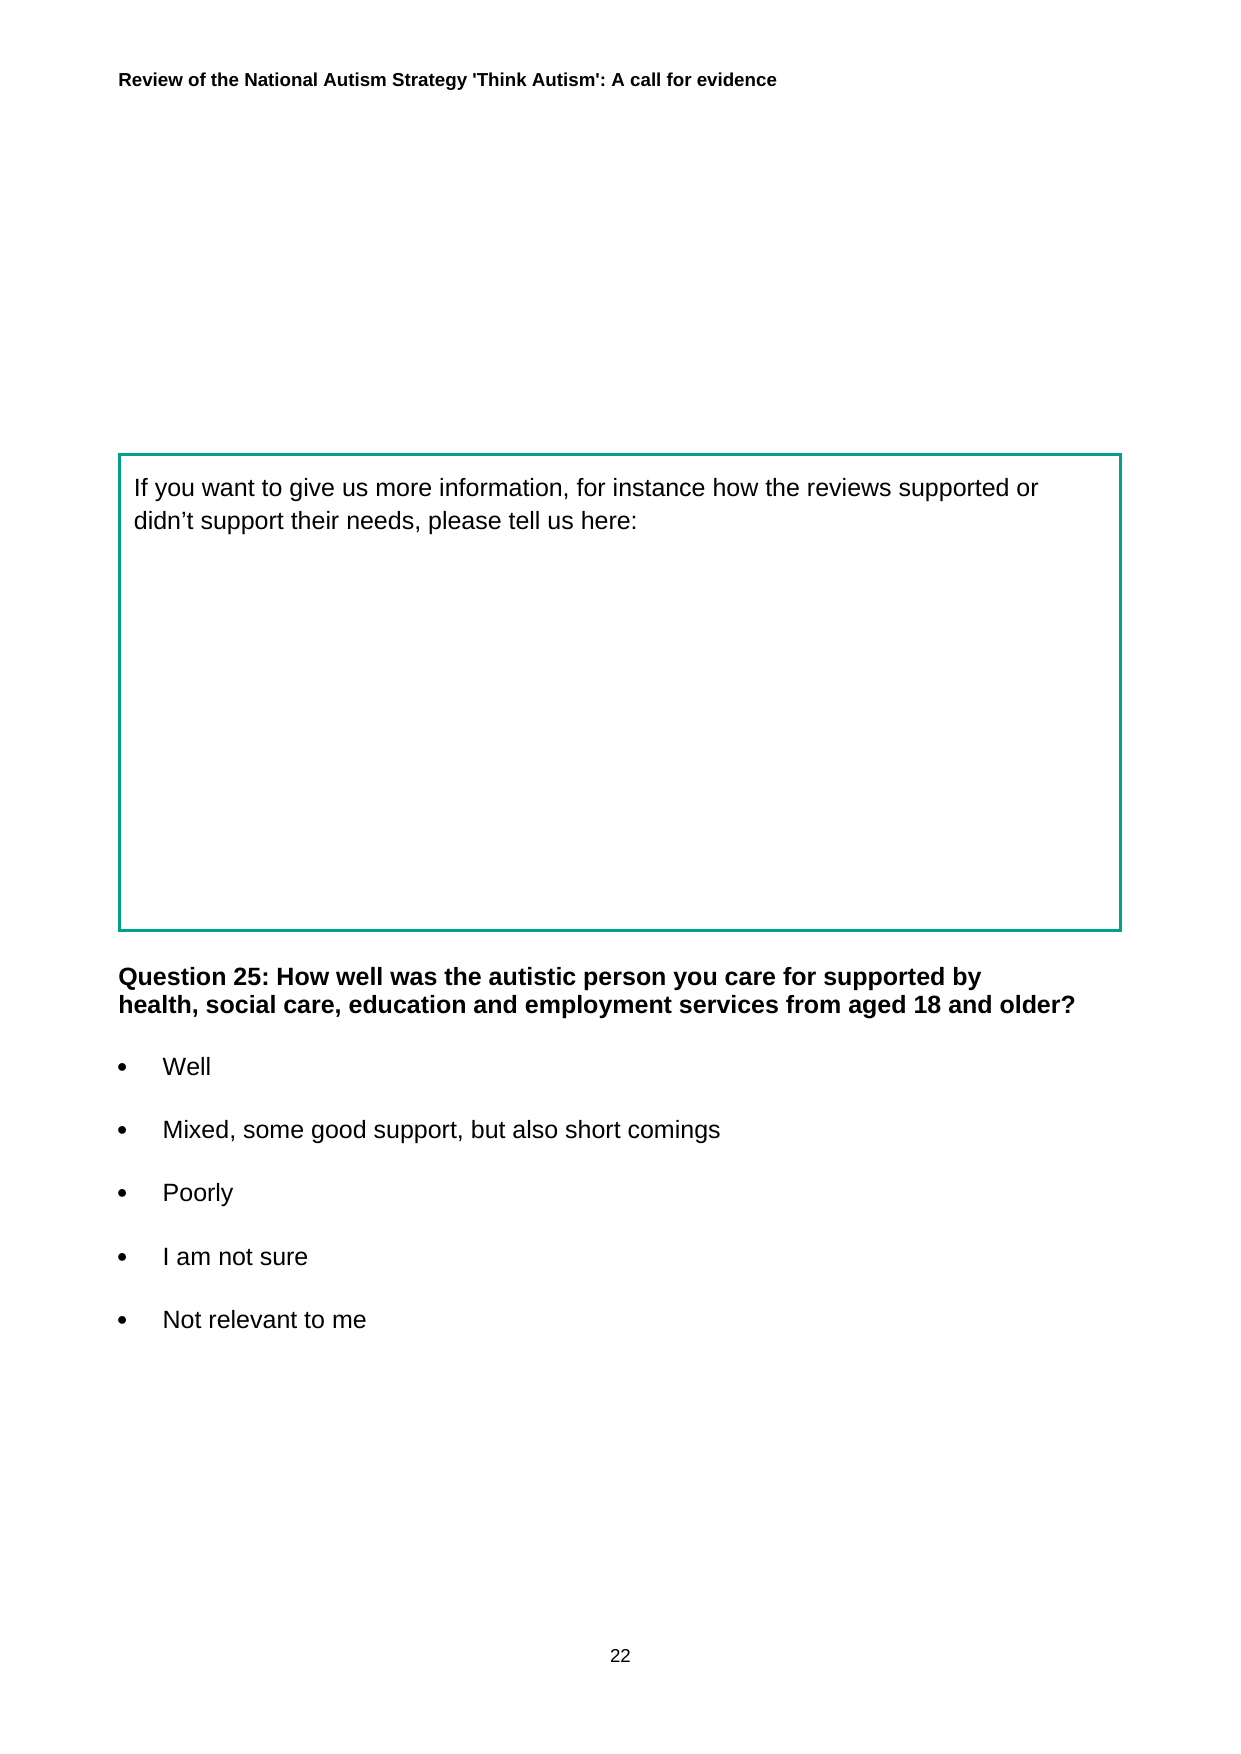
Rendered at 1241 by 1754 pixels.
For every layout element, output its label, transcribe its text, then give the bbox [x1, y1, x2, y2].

list Well [118, 1048, 1122, 1082]
list Not relevant to me [118, 1301, 1122, 1335]
text health, social care, education and employment services from aged 18 and older? [118, 990, 1122, 1019]
list Poorly [118, 1174, 1122, 1208]
list I am not sure [118, 1238, 1122, 1272]
text Question 25: How well was the autistic person you care for supported by [118, 962, 1122, 990]
text If you want to give us more information, for instance how the reviews supported or didn’t support their needs, please tell us here: [121, 456, 1119, 536]
list Mixed, some good support, but also short comings [118, 1111, 1122, 1145]
